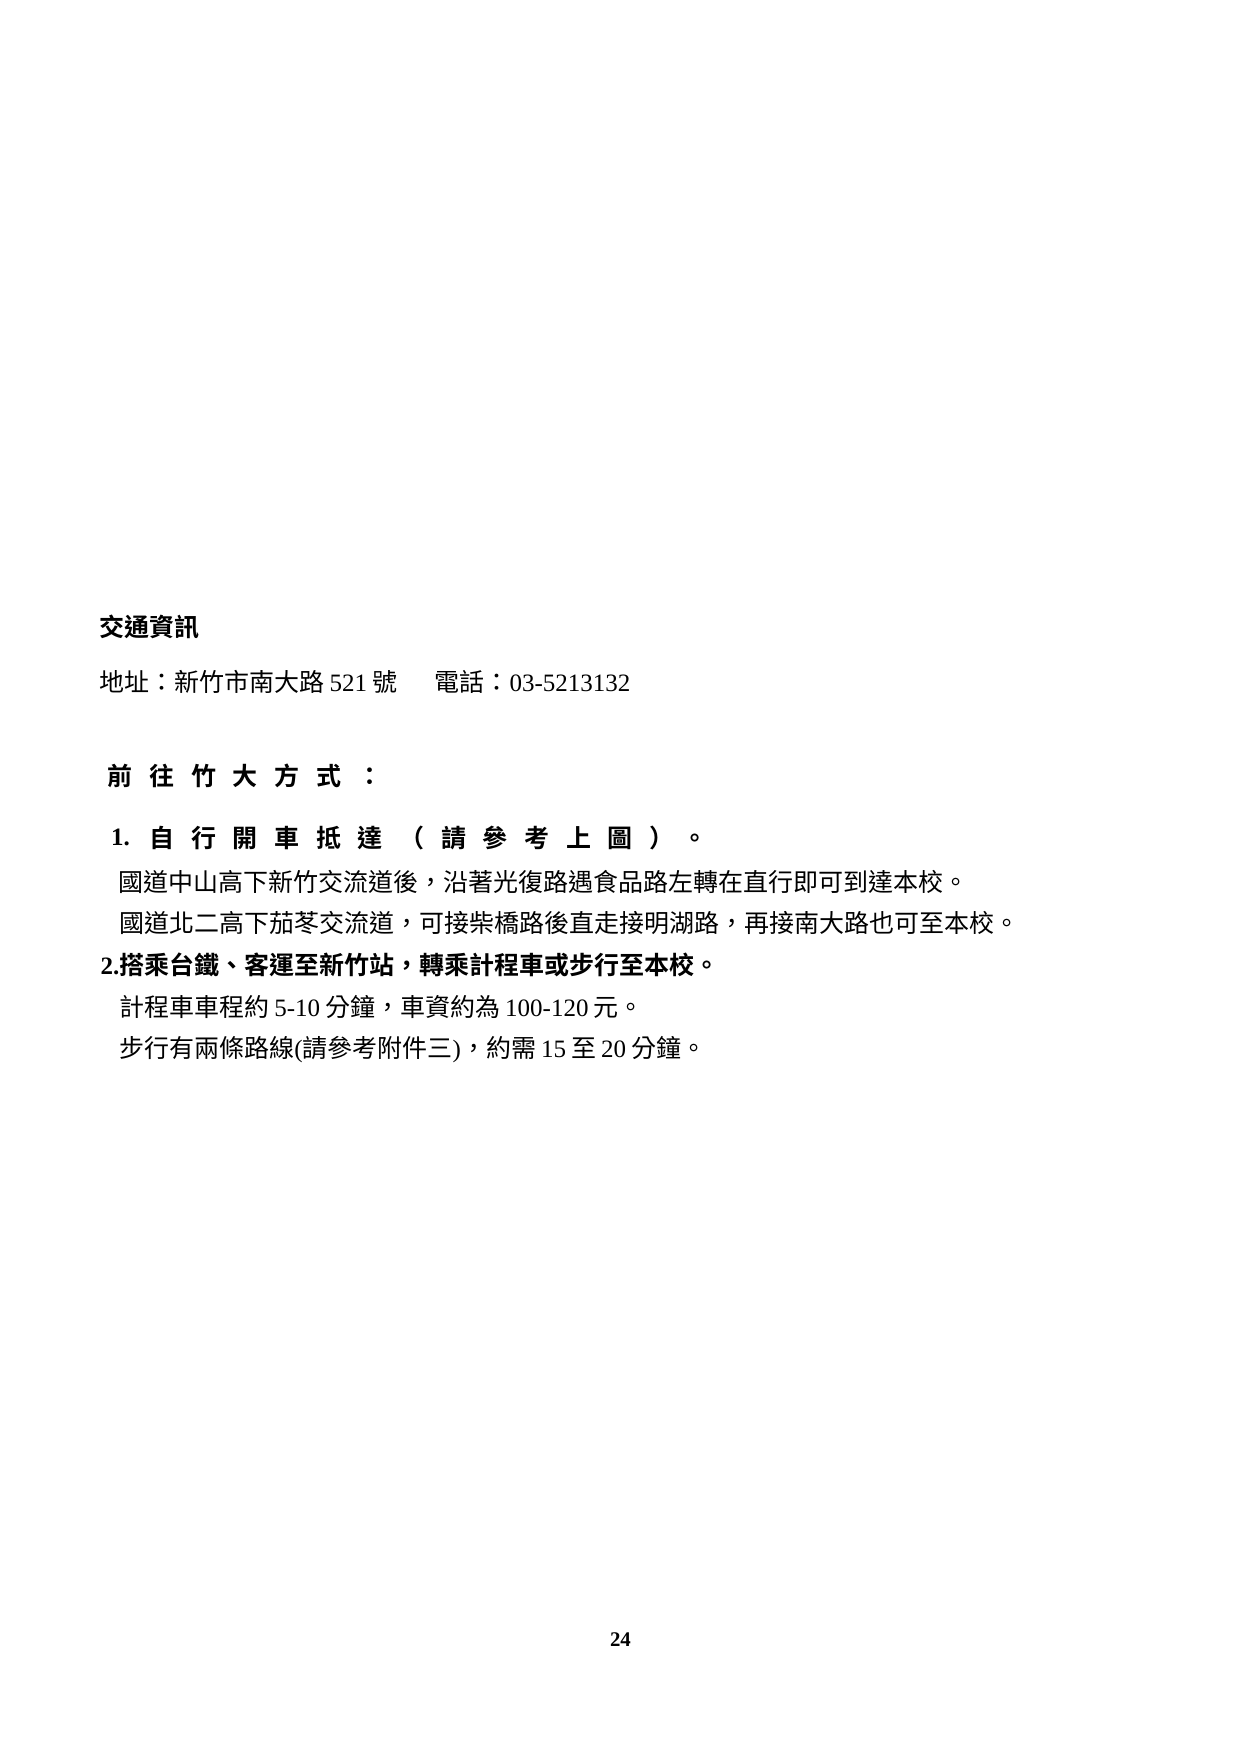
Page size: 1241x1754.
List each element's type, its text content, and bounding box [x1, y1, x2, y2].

text 國道北二高下茄苳交流道，可接柴橋路後直走接明湖路，再接南大路也可至本校。 2.搭乘台鐵、客運至新竹站，轉乘計程車或步行至本校。 計程車車程約5-10分鐘，車資約為100-120元。 步行有兩條路線(請參考附件三)，約需15至20分鐘。 [100, 899, 1141, 1066]
text 交通資訊 [99, 608, 1141, 644]
text 地址：新竹市南大路521號 電話：03-5213132 [99, 662, 1141, 698]
text 國道中山高下新竹交流道後，沿著光復路遇食品路左轉在直行即可到達本校。 [99, 858, 1141, 899]
text 前往竹大方式： [99, 733, 1141, 795]
text 1.自行開車抵達（請參考上圖）。 [99, 795, 1141, 858]
